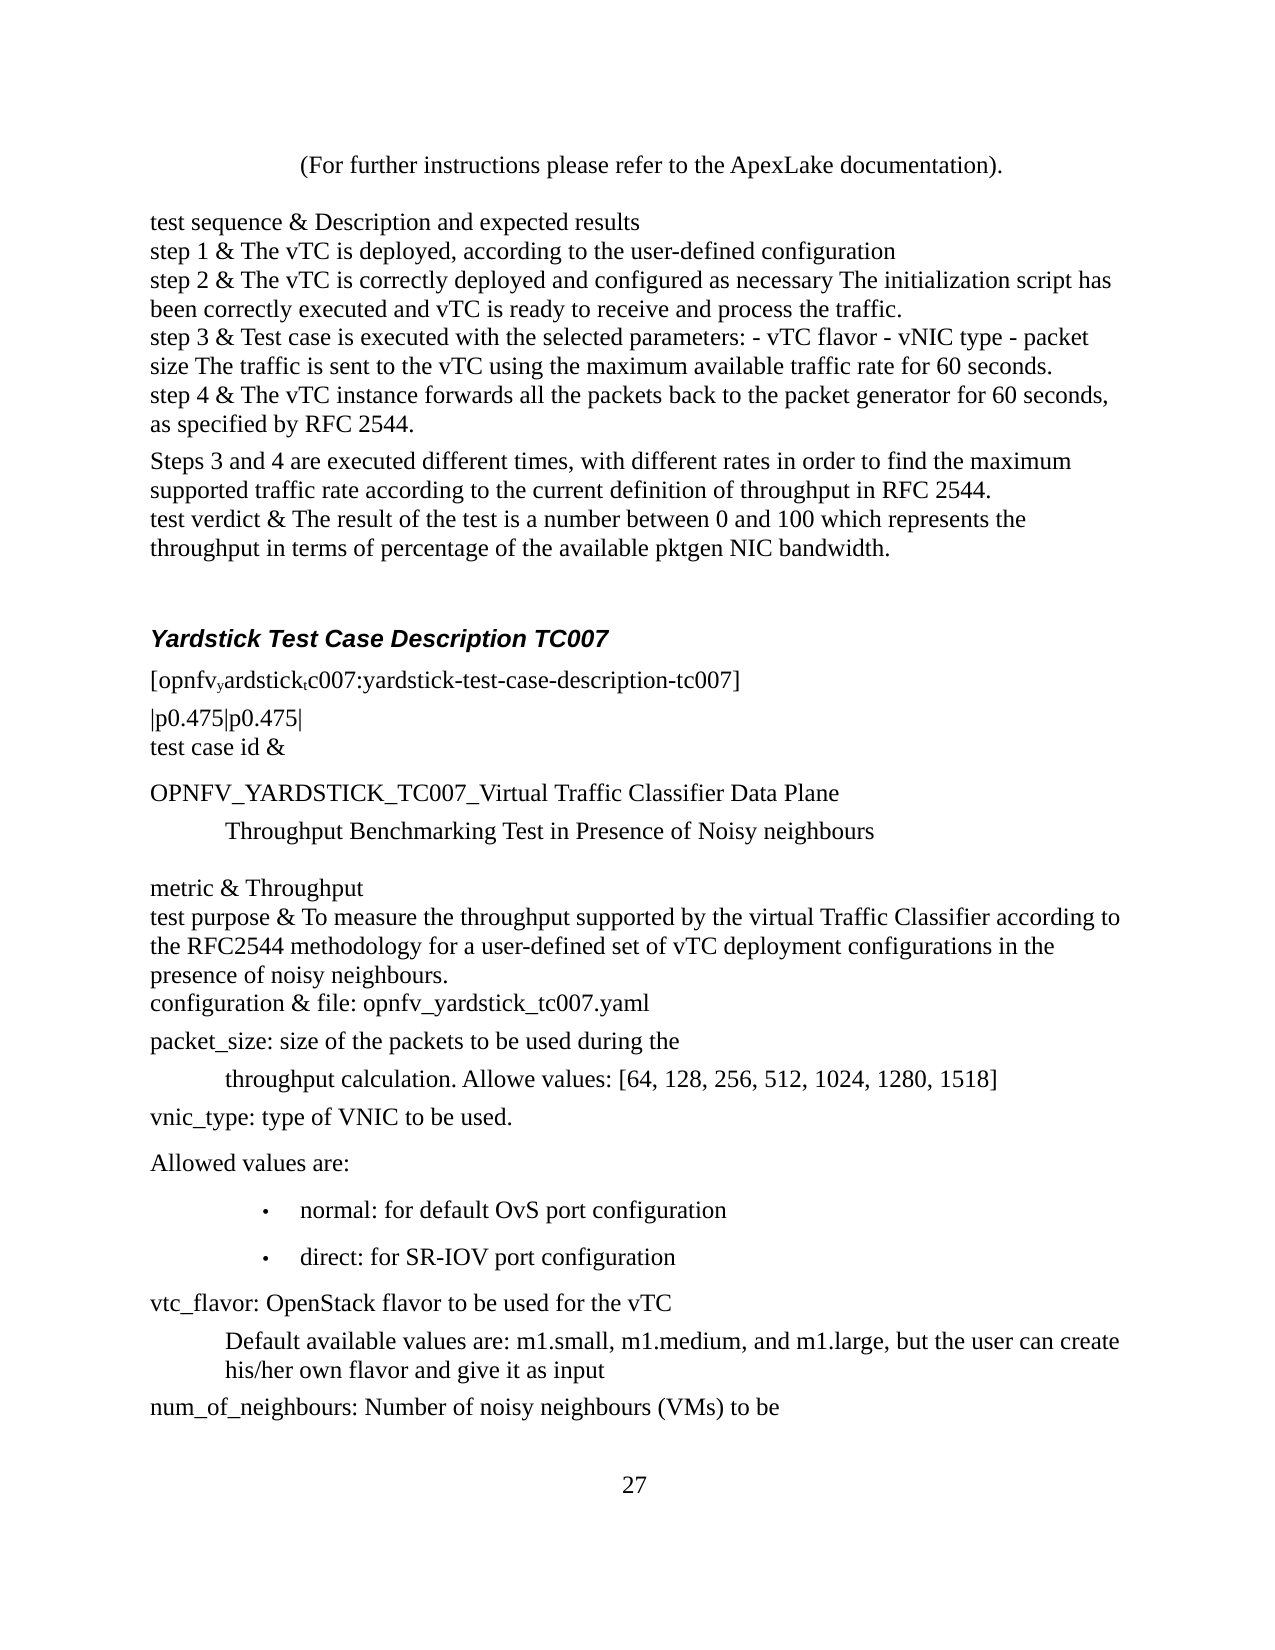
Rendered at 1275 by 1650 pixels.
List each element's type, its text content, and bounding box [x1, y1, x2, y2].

text Steps 3 and 4 are executed different times, with different rates in order to find the maximum supported traffic rate according to the current definition of throughput in RFC 2544. test verdict & The result of the test is a number between 0 and 100 which represents the throughput in terms of percentage of the available pktgen NIC bandwidth. [150, 446, 1125, 590]
text [opnfvyardsticktc007:yardstick-test-case-description-tc007] [150, 665, 1125, 694]
text num_of_neighbours: Number of noisy neighbours (VMs) to be [150, 1392, 1125, 1421]
text throughput calculation. Allowe values: [64, 128, 256, 512, 1024, 1280, 1518] [225, 1064, 1125, 1093]
text vnic_type: type of VNIC to be used. [150, 1102, 1125, 1130]
text metric & Throughput test purpose & To measure the throughput supported by the virtual Traffic Classifier according to the RFC2544 methodology for a user-defined set of vTC deployment configurations in the presence of noisy neighbours. configuration & file: opnfv_yardstick_tc007.yaml [150, 845, 1125, 1017]
text Default available values are: m1.small, m1.medium, and m1.large, but the user can create his/her own flavor and give it as input [225, 1326, 1125, 1383]
text |p0.475|p0.475| test case id & [150, 703, 1125, 760]
text OPNFV_YARDSTICK_TC007_Virtual Traffic Classifier Data Plane [150, 778, 1125, 807]
list direct: for SR-IOV port configuration [262, 1242, 1125, 1270]
text packet_size: size of the packets to be used during the [150, 1026, 1125, 1055]
text test sequence & Description and expected results step 1 & The vTC is deployed, according to the user-defined configuration step 2 & The vTC is correctly deployed and configured as necessary The initialization script has been correctly executed and vTC is ready to receive and process the traffic. step 3 & Test case is executed with the selected parameters: - vTC flavor - vNIC type - packet size The traffic is sent to the vTC using the maximum available traffic rate for 60 seconds. step 4 & The vTC instance forwards all the packets back to the packet generator for 60 seconds, as specified by RFC 2544. [150, 179, 1125, 437]
text Allowed values are: [150, 1148, 1125, 1177]
text Throughput Benchmarking Test in Presence of Noisy neighbours [225, 816, 1125, 845]
text vtc_flavor: OpenStack flavor to be used for the vTC [150, 1288, 1125, 1317]
list (For further instructions please refer to the ApexLake documentation). [262, 150, 1125, 179]
subtitle Yardstick Test Case Description TC007 [150, 624, 1125, 653]
list normal: for default OvS port configuration [262, 1195, 1125, 1224]
